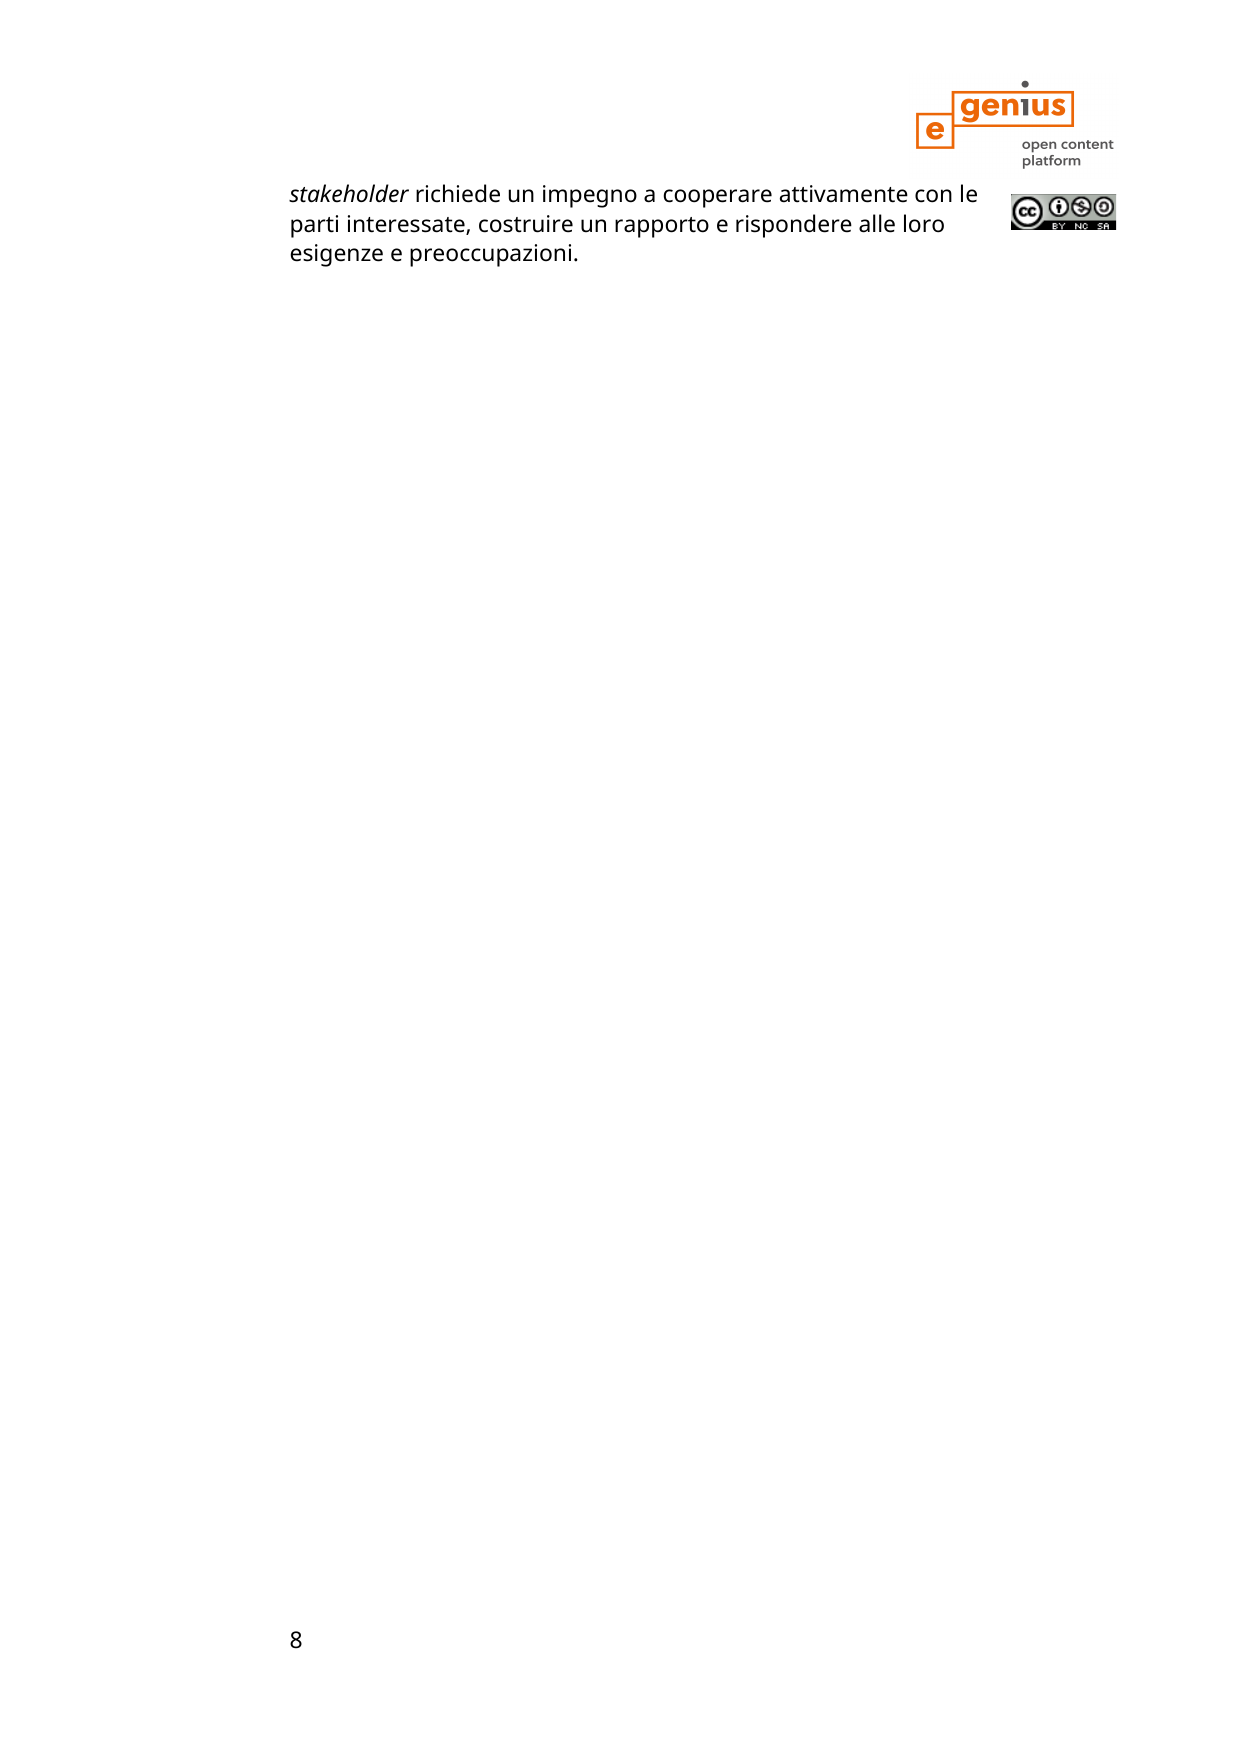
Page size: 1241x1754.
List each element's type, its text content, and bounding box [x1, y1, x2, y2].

text stakeholder richiede un impegno a cooperare attivamente con le parti interessate, costruire un rapporto e rispondere alle loro esigenze e preoccupazioni. [289, 179, 1119, 268]
